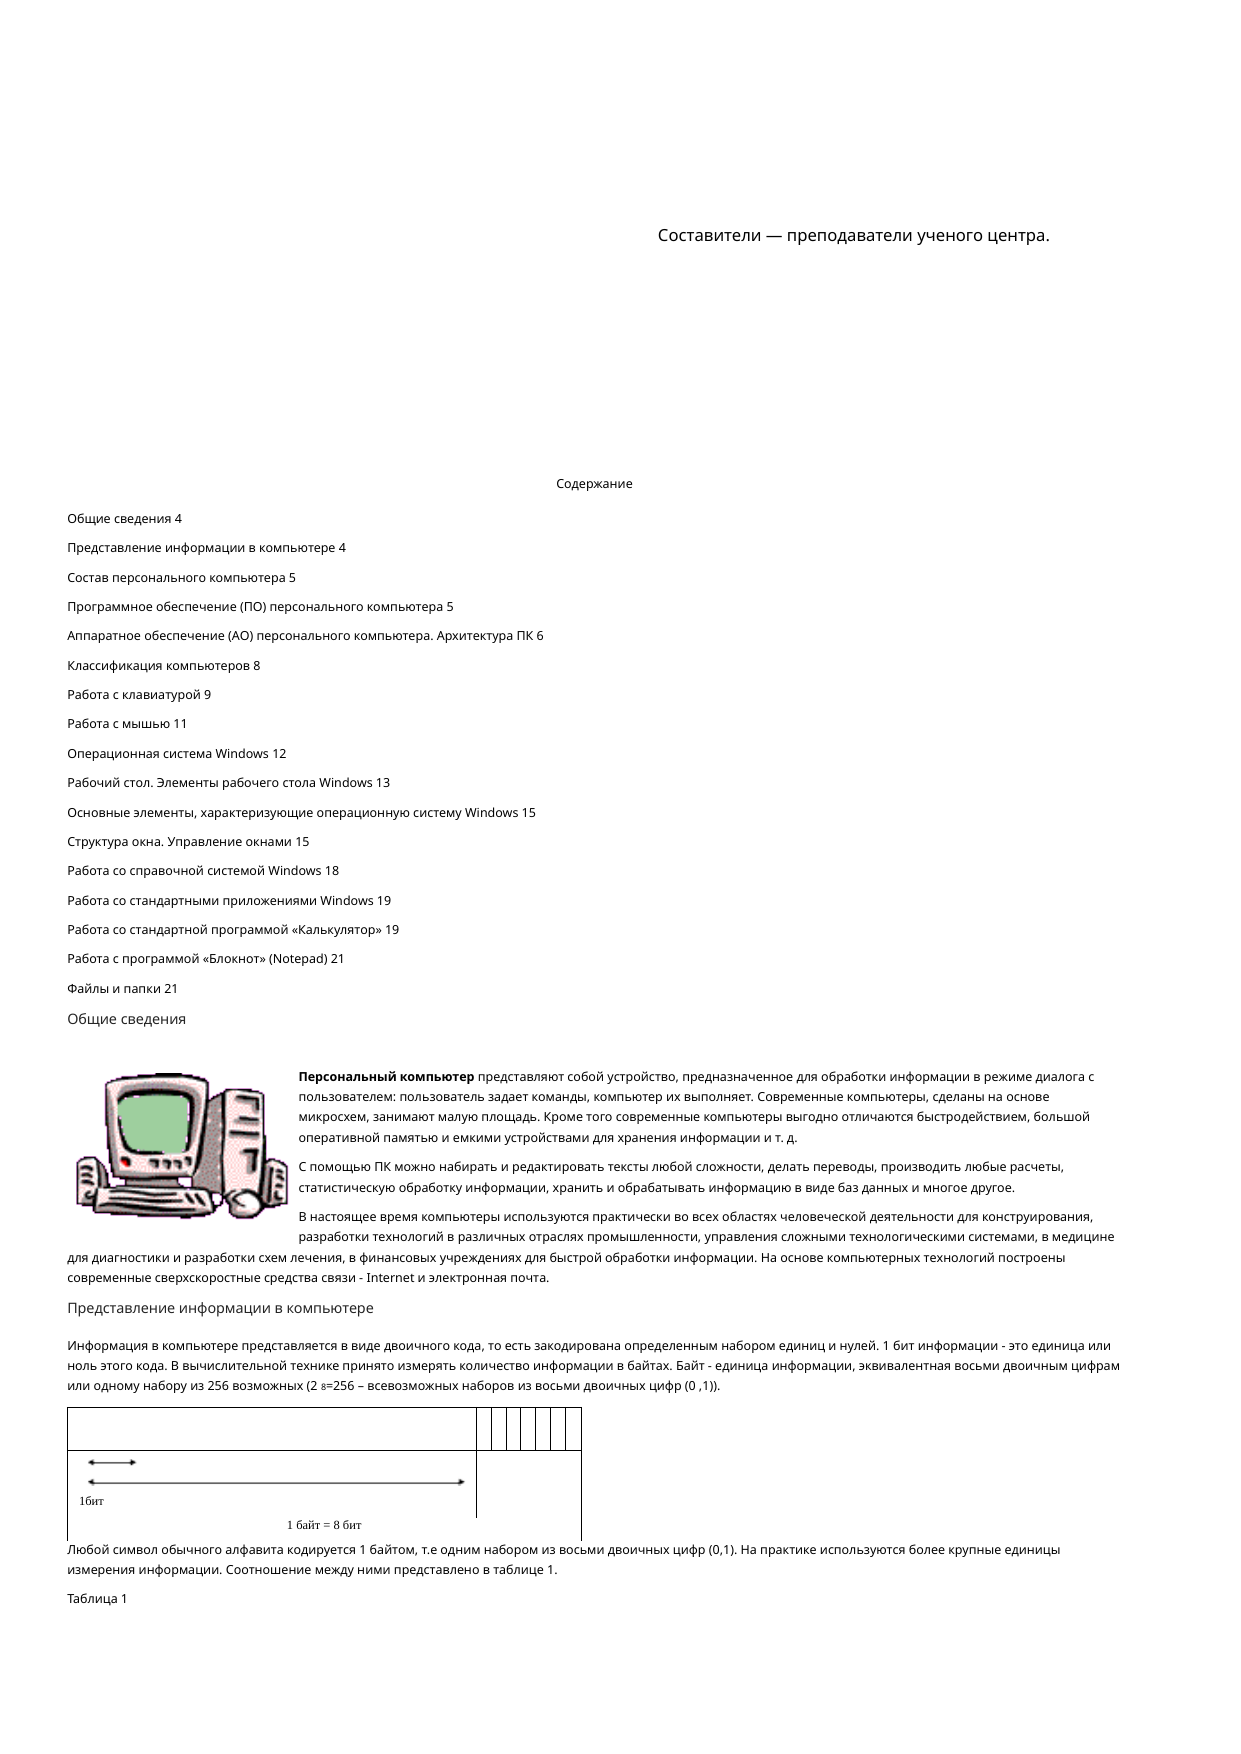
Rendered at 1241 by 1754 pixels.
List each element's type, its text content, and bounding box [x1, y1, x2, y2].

text Любой символ обычного алфавита кодируется 1 байтом, т.е одним набором из восьми двоичных цифр (0,1). На практике используются более крупные единицы измерения информации. Соотношение между ними представлено в таблице 1. [67, 1541, 1121, 1578]
text Состав персонального компьютера 5 [67, 569, 1121, 586]
table_cell [68, 1451, 476, 1459]
text Таблица 1 [67, 1591, 1121, 1608]
text Программное обеспечение (ПО) персонального компьютера 5 [67, 598, 1121, 615]
table_cell [506, 1451, 520, 1517]
table_header [551, 1408, 565, 1450]
text Составители — преподаватели ученого центра. [67, 223, 1121, 246]
table_header [521, 1408, 535, 1450]
table_header [507, 1408, 520, 1450]
table_header [492, 1408, 506, 1450]
table_cell [491, 1451, 506, 1517]
table_header [68, 1408, 476, 1450]
text Операционная система Windows 12 [67, 745, 1121, 762]
text Общие сведения 4 [67, 510, 1121, 527]
text Содержание [67, 475, 1121, 492]
text В настоящее время компьютеры используются практически во всех областях человеческой деятельности для конструирования, разработки технологий в различных отраслях промышленности, управления сложными технологическими системами, в медицине для диагностики и разработки схем лечения, в финансовых учреждениях для быстрой обработки информации. На основе компьютерных технологий построены современные сверхскоростные средства связи - Internet и электронная почта. [67, 1208, 1121, 1286]
table_cell [550, 1451, 565, 1517]
text Классификация компьютеров 8 [67, 657, 1121, 674]
text Работа с мышью 11 [67, 716, 1121, 733]
text Представление информации в компьютере 4 [67, 539, 1121, 556]
table_header [536, 1408, 550, 1450]
table_cell [520, 1451, 535, 1517]
table_cell [477, 1451, 491, 1517]
text Работа со справочной системой Windows 18 [67, 862, 1121, 879]
picture [76, 1073, 290, 1221]
text Работа со стандартными приложениями Windows 19 [67, 892, 1121, 909]
table_cell [565, 1451, 581, 1517]
text Общие сведения [67, 1009, 1121, 1029]
text Рабочий стол. Элементы рабочего стола Windows 13 [67, 774, 1121, 791]
table_cell 1бит [68, 1460, 476, 1517]
table_header [477, 1408, 491, 1450]
text Информация в компьютере представляется в виде двоичного кода, то есть закодирована определенным набором единиц и нулей. 1 бит информации - это единица или ноль этого кода. В вычислительной технике принято измерять количество информации в байтах. Байт - единица информации, эквивалентная восьми двоичным цифрам или одному набору из 256 возможных (2 8=256 – всевозможных наборов из восьми двоичных цифр (0 ,1)). [67, 1337, 1121, 1394]
text Работа с клавиатурой 9 [67, 686, 1121, 703]
text Файлы и папки 21 [67, 980, 1121, 997]
table_cell [535, 1451, 550, 1517]
table_header [566, 1408, 581, 1450]
picture [87, 1459, 466, 1486]
text Аппаратное обеспечение (АО) персонального компьютера. Архитектура ПК 6 [67, 627, 1121, 644]
table_cell 1 байт = 8 бит [68, 1518, 581, 1541]
text С помощью ПК можно набирать и редактировать тексты любой сложности, делать переводы, производить любые расчеты, статистическую обработку информации, хранить и обрабатывать информацию в виде баз данных и многое другое. [290, 1158, 1121, 1196]
text Персональный компьютер представляют собой устройство, предназначенное для обработки информации в режиме диалога с пользователем: пользователь задает команды, компьютер их выполняет. Современные компьютеры, сделаны на основе микросхем, занимают малую площадь. Кроме того современные компьютеры выгодно отличаются быстродействием, большой оперативной памятью и емкими устройствами для хранения информации и т. д. [67, 1047, 1121, 1146]
text Структура окна. Управление окнами 15 [67, 833, 1121, 850]
text Работа с программой «Блокнот» (Notepad) 21 [67, 951, 1121, 968]
text Основные элементы, характеризующие операционную систему Windows 15 [67, 804, 1121, 821]
text Представление информации в компьютере [67, 1299, 1121, 1318]
text Работа со стандартной программой «Калькулятор» 19 [67, 921, 1121, 938]
